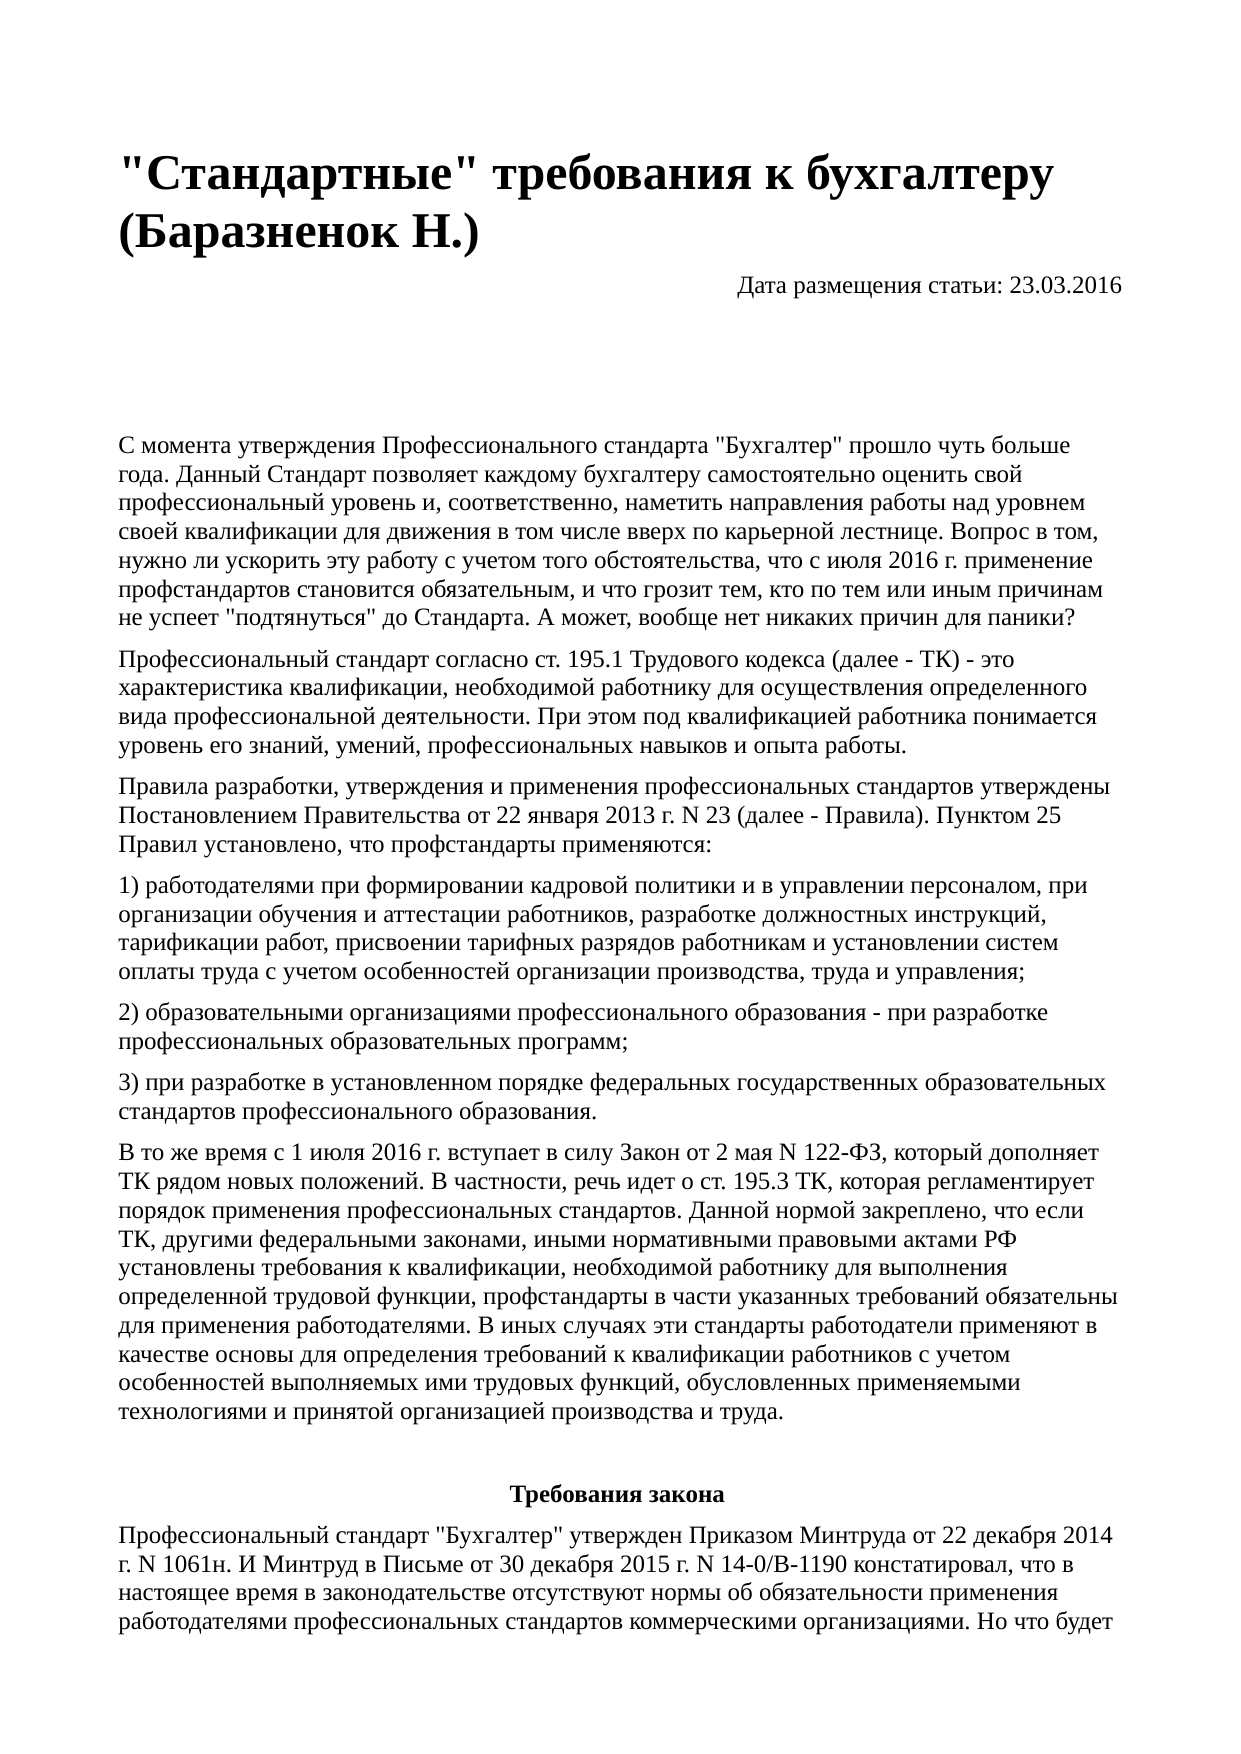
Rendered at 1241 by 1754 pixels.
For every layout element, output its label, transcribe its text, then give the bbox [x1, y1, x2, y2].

text Профессиональный стандарт "Бухгалтер" утвержден Приказом Минтруда от 22 декабря 2014 г. N 1061н. И Минтруд в Письме от 30 декабря 2015 г. N 14-0/В-1190 констатировал, что в настоящее время в законодательстве отсутствуют нормы об обязательности применения работодателями профессиональных стандартов коммерческими организациями. Но что будет [118, 1520, 1122, 1635]
text С момента утверждения Профессионального стандарта "Бухгалтер" прошло чуть больше года. Данный Стандарт позволяет каждому бухгалтеру самостоятельно оценить свой профессиональный уровень и, соответственно, наметить направления работы над уровнем своей квалификации для движения в том числе вверх по карьерной лестнице. Вопрос в том, нужно ли ускорить эту работу с учетом того обстоятельства, что с июля 2016 г. применение профстандартов становится обязательным, и что грозит тем, кто по тем или иным причинам не успеет "подтянуться" до Стандарта. А может, вообще нет никаких причин для паники? [118, 430, 1122, 631]
text 3) при разработке в установленном порядке федеральных государственных образовательных стандартов профессионального образования. [118, 1067, 1122, 1125]
text Требования закона [118, 1479, 1122, 1507]
text В то же время с 1 июля 2016 г. вступает в силу Закон от 2 мая N 122-ФЗ, который дополняет ТК рядом новых положений. В частности, речь идет о ст. 195.3 ТК, которая регламентирует порядок применения профессиональных стандартов. Данной нормой закреплено, что если ТК, другими федеральными законами, иными нормативными правовыми актами РФ установлены требования к квалификации, необходимой работнику для выполнения определенной трудовой функции, профстандарты в части указанных требований обязательны для применения работодателями. В иных случаях эти стандарты работодатели применяют в качестве основы для определения требований к квалификации работников с учетом особенностей выполняемых ими трудовых функций, обусловленных применяемыми технологиями и принятой организацией производства и труда. [118, 1137, 1122, 1425]
text 1) работодателями при формировании кадровой политики и в управлении персоналом, при организации обучения и аттестации работников, разработке должностных инструкций, тарификации работ, присвоении тарифных разрядов работникам и установлении систем оплаты труда с учетом особенностей организации производства, труда и управления; [118, 870, 1122, 985]
subtitle "Стандартные" требования к бухгалтеру (Баразненок Н.) [118, 143, 1122, 258]
text Дата размещения статьи: 23.03.2016 [118, 271, 1122, 299]
text Правила разработки, утверждения и применения профессиональных стандартов утверждены Постановлением Правительства от 22 января 2013 г. N 23 (далее - Правила). Пунктом 25 Правил установлено, что профстандарты применяются: [118, 771, 1122, 857]
text Профессиональный стандарт согласно ст. 195.1 Трудового кодекса (далее - ТК) - это характеристика квалификации, необходимой работнику для осуществления определенного вида профессиональной деятельности. При этом под квалификацией работника понимается уровень его знаний, умений, профессиональных навыков и опыта работы. [118, 644, 1122, 759]
text 2) образовательными организациями профессионального образования - при разработке профессиональных образовательных программ; [118, 997, 1122, 1055]
